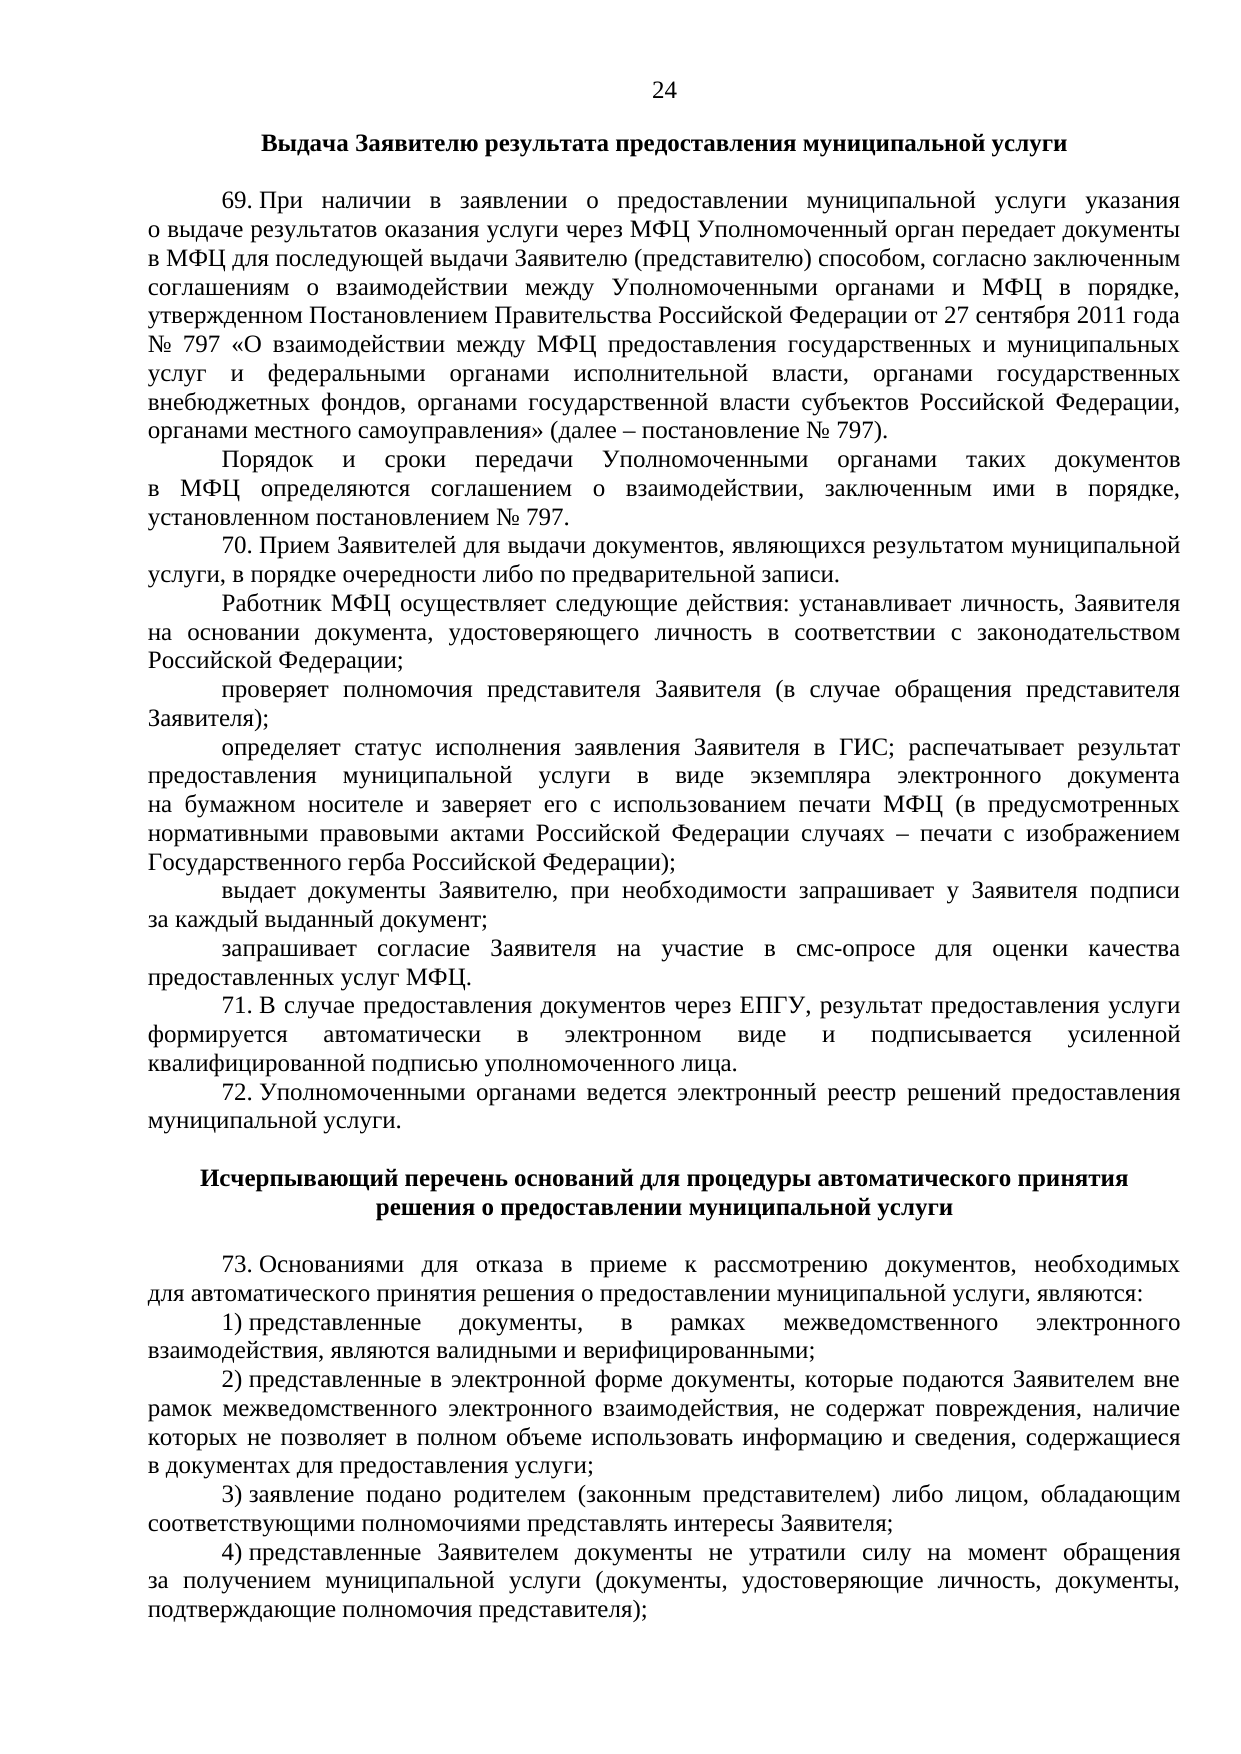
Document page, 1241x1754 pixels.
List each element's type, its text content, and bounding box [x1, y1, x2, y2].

text Порядок и сроки передачи Уполномоченными органами таких документов в МФЦ определяются соглашением о взаимодействии, заключенным ими в порядке, установленном постановлением № 797. [148, 444, 1181, 530]
text 2) представленные в электронной форме документы, которые подаются Заявителем вне рамок межведомственного электронного взаимодействия, не содержат повреждения, наличие которых не позволяет в полном объеме использовать информацию и сведения, содержащиеся в документах для предоставления услуги; [148, 1364, 1181, 1479]
text Исчерпывающий перечень оснований для процедуры автоматического принятия решения о предоставлении муниципальной услуги [148, 1163, 1181, 1220]
text 72. Уполномоченными органами ведется электронный реестр решений предоставления муниципальной услуги. [148, 1077, 1181, 1134]
text проверяет полномочия представителя Заявителя (в случае обращения представителя Заявителя); [148, 674, 1181, 732]
text Работник МФЦ осуществляет следующие действия: устанавливает личность, Заявителя на основании документа, удостоверяющего личность в соответствии с законодательством Российской Федерации; [148, 588, 1181, 674]
text 1) представленные документы, в рамках межведомственного электронного взаимодействия, являются валидными и верифицированными; [148, 1307, 1181, 1364]
text 3) заявление подано родителем (законным представителем) либо лицом, обладающим соответствующими полномочиями представлять интересы Заявителя; [148, 1479, 1181, 1537]
text 4) представленные Заявителем документы не утратили силу на момент обращения за получением муниципальной услуги (документы, удостоверяющие личность, документы, подтверждающие полномочия представителя); [148, 1537, 1181, 1623]
text определяет статус исполнения заявления Заявителя в ГИС; распечатывает результат предоставления муниципальной услуги в виде экземпляра электронного документа на бумажном носителе и заверяет его с использованием печати МФЦ (в предусмотренных нормативными правовыми актами Российской Федерации случаях – печати с изображением Государственного герба Российской Федерации); [148, 732, 1181, 875]
text 71. В случае предоставления документов через ЕПГУ, результат предоставления услуги формируется автоматически в электронном виде и подписывается усиленной квалифицированной подписью уполномоченного лица. [148, 990, 1181, 1077]
text 69. При наличии в заявлении о предоставлении муниципальной услуги указания о выдаче результатов оказания услуги через МФЦ Уполномоченный орган передает документы в МФЦ для последующей выдачи Заявителю (представителю) способом, согласно заключенным соглашениям о взаимодействии между Уполномоченными органами и МФЦ в порядке, утвержденном Постановлением Правительства Российской Федерации от 27 сентября 2011 года № 797 «О взаимодействии между МФЦ предоставления государственных и муниципальных услуг и федеральными органами исполнительной власти, органами государственных внебюджетных фондов, органами государственной власти субъектов Российской Федерации, органами местного самоуправления» (далее – постановление № 797). [148, 185, 1181, 444]
text Выдача Заявителю результата предоставления муниципальной услуги [148, 128, 1181, 157]
text запрашивает согласие Заявителя на участие в смс-опросе для оценки качества предоставленных услуг МФЦ. [148, 933, 1181, 990]
text 73. Основаниями для отказа в приеме к рассмотрению документов, необходимых для автоматического принятия решения о предоставлении муниципальной услуги, являются: [148, 1249, 1181, 1307]
text выдает документы Заявителю, при необходимости запрашивает у Заявителя подписи за каждый выданный документ; [148, 875, 1181, 933]
text 70. Прием Заявителей для выдачи документов, являющихся результатом муниципальной услуги, в порядке очередности либо по предварительной записи. [148, 530, 1181, 588]
